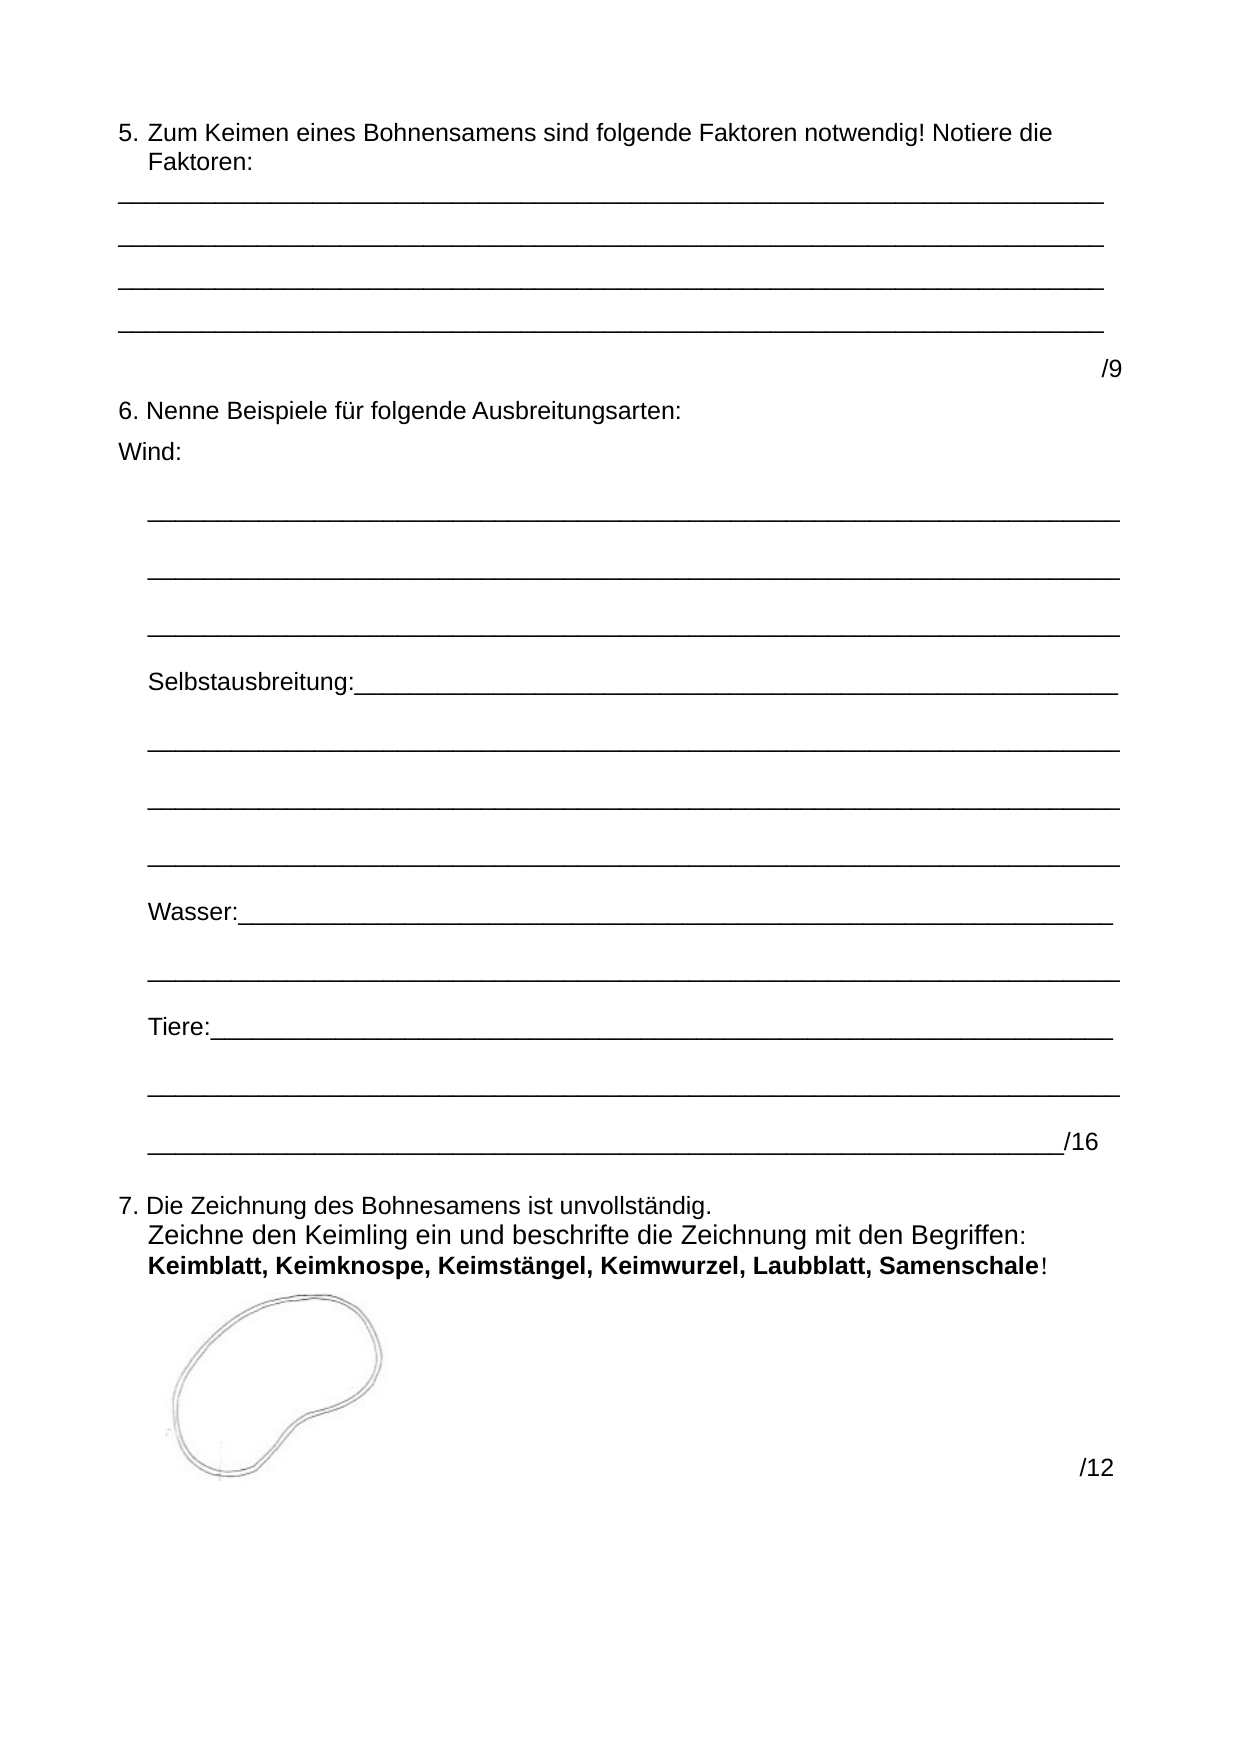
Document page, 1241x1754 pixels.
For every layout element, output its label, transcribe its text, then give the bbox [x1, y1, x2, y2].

text Wind: __________________________________________________________________________________________________________________________________________________________________________________________________________________Selbstausbreitung:_________________________________________________________________________________________________________________________________________________________________________________________________________________________________________________________________________Wasser:_____________________________________________________________________________________________________________________________________Tiere:_________________________________________________________________________________________________________________________________________________________________________________________________________/16 [118, 437, 1122, 1156]
text _______________________________________________________________________ [118, 219, 1122, 247]
text _______________________________________________________________________ [118, 262, 1122, 291]
text _______________________________________________________________________ [118, 305, 1122, 334]
text /9 [118, 354, 1122, 383]
table_header [446, 1280, 786, 1494]
table_header [107, 1280, 446, 1494]
text _______________________________________________________________________ [118, 176, 1122, 204]
text 7. Die Zeichnung des Bohnesamens ist unvollständig. Zeichne den Keimling ein und beschrifte die Zeichnung mit den Begriffen: Keimblatt, Keimknospe, Keimstängel, Keimwurzel, Laubblatt, Samenschale! [118, 1191, 1063, 1279]
table_header /12 [786, 1280, 1125, 1494]
text 5. Zum Keimen eines Bohnensamens sind folgende Faktoren notwendig! Notiere die Faktoren: [118, 118, 1122, 176]
text 6. Nenne Beispiele für folgende Ausbreitungsarten: [118, 396, 1122, 424]
picture [165, 1292, 388, 1481]
